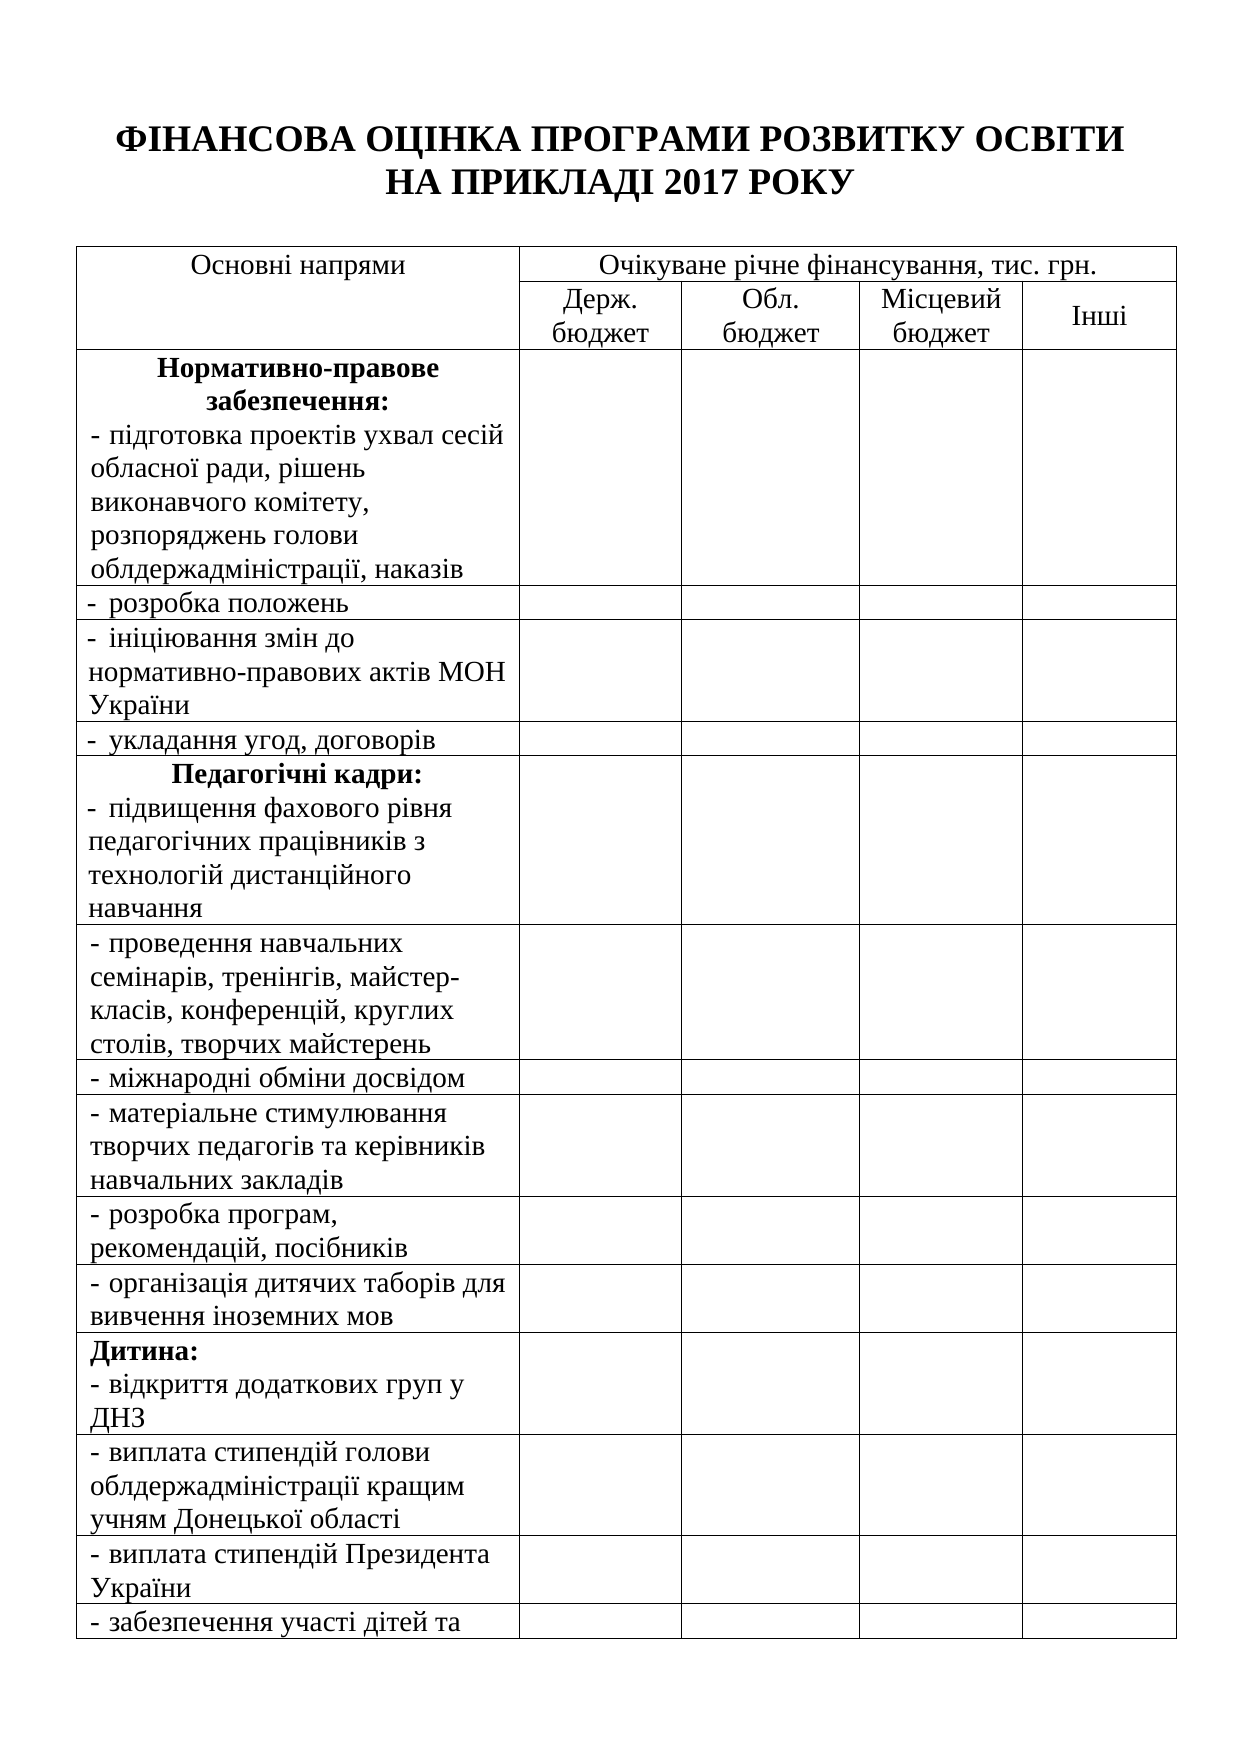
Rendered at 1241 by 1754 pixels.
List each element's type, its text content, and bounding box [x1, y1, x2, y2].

table_cell [860, 586, 1022, 619]
table_cell розробка положень [77, 586, 519, 619]
table_cell [1023, 722, 1176, 755]
table_cell [860, 1604, 1022, 1638]
table_cell Місцевий бюджет [860, 282, 1022, 349]
table_cell [1023, 1060, 1176, 1094]
table_cell [682, 586, 859, 619]
table_cell [682, 1604, 859, 1638]
table_cell [520, 1435, 681, 1535]
table_cell [520, 350, 681, 584]
table_cell [1023, 1095, 1176, 1196]
table_cell [860, 1265, 1022, 1332]
table_cell [520, 1060, 681, 1094]
table_cell [682, 1435, 859, 1535]
table_cell [520, 722, 681, 755]
table_cell [860, 925, 1022, 1059]
table_cell [860, 1095, 1022, 1196]
table_cell [520, 1095, 681, 1196]
table_cell Нормативно-правове забезпечення: підготовка проектів ухвал сесій обласної ради, рішень виконавчого комітету, розпоряджень голови облдержадміністрації, наказів [77, 350, 519, 584]
table_cell організація дитячих таборів для вивчення іноземних мов [77, 1265, 519, 1332]
table_cell [1023, 620, 1176, 721]
table_cell проведення навчальних семінарів, тренінгів, майстер-класів, конференцій, круглих столів, творчих майстерень [77, 925, 519, 1059]
table_cell [682, 722, 859, 755]
table_cell укладання угод, договорів [77, 722, 519, 755]
table_cell Держ. бюджет [520, 282, 681, 349]
table_cell виплата стипендій Президента України [77, 1536, 519, 1603]
table_cell виплата стипендій голови облдержадміністрації кращим учням Донецької області [77, 1435, 519, 1535]
table_cell [860, 1333, 1022, 1433]
table_cell Педагогічні кадри: підвищення фахового рівня педагогічних працівників з технологій дистанційного навчання [77, 756, 519, 924]
table_cell забезпечення участі дітей та [77, 1604, 519, 1638]
table_cell [860, 1435, 1022, 1535]
table_cell [682, 1333, 859, 1433]
table_cell [860, 756, 1022, 924]
table_cell [1023, 1197, 1176, 1264]
table_cell [682, 1197, 859, 1264]
table_cell ініціювання змін до нормативно-правових актів МОН України [77, 620, 519, 721]
table_cell [1023, 1265, 1176, 1332]
table_cell [1023, 1604, 1176, 1638]
table_cell [860, 620, 1022, 721]
table_cell [682, 925, 859, 1059]
table_cell [860, 1060, 1022, 1094]
table_cell розробка програм, рекомендацій, посібників [77, 1197, 519, 1264]
table_cell [682, 350, 859, 584]
table_cell [682, 620, 859, 721]
table_cell Дитина: відкриття додаткових груп у ДНЗ [77, 1333, 519, 1433]
table_cell [520, 1333, 681, 1433]
table_cell [860, 350, 1022, 584]
table_cell міжнародні обміни досвідом [77, 1060, 519, 1094]
table_cell [1023, 350, 1176, 584]
table_cell [682, 756, 859, 924]
table_cell [682, 1265, 859, 1332]
table_cell [520, 1536, 681, 1603]
table_cell [860, 722, 1022, 755]
table_cell [520, 1604, 681, 1638]
table_cell [860, 1536, 1022, 1603]
table_cell [1023, 1435, 1176, 1535]
table_cell матеріальне стимулювання творчих педагогів та керівників навчальних закладів [77, 1095, 519, 1196]
table_cell [1023, 1536, 1176, 1603]
table_cell [682, 1060, 859, 1094]
table_cell [1023, 756, 1176, 924]
table_cell [520, 586, 681, 619]
table_cell [520, 1265, 681, 1332]
table_cell Обл. бюджет [682, 282, 859, 349]
table_cell [520, 1197, 681, 1264]
table_header Основні напрями [77, 247, 519, 349]
text ФІНАНСОВА ОЦІНКА ПРОГРАМИ РОЗВИТКУ ОСВІТИ НА ПРИКЛАДІ 2017 РОКУ [89, 117, 1152, 203]
table_cell [860, 1197, 1022, 1264]
table_cell [520, 925, 681, 1059]
table_cell [1023, 1333, 1176, 1433]
table_cell [682, 1536, 859, 1603]
table_header Очікуване річне фінансування, тис. грн. [520, 247, 1176, 281]
table_cell [682, 1095, 859, 1196]
table_cell [520, 756, 681, 924]
table_cell Інші [1023, 282, 1176, 349]
table_cell [1023, 586, 1176, 619]
table_cell [1023, 925, 1176, 1059]
table_cell [520, 620, 681, 721]
